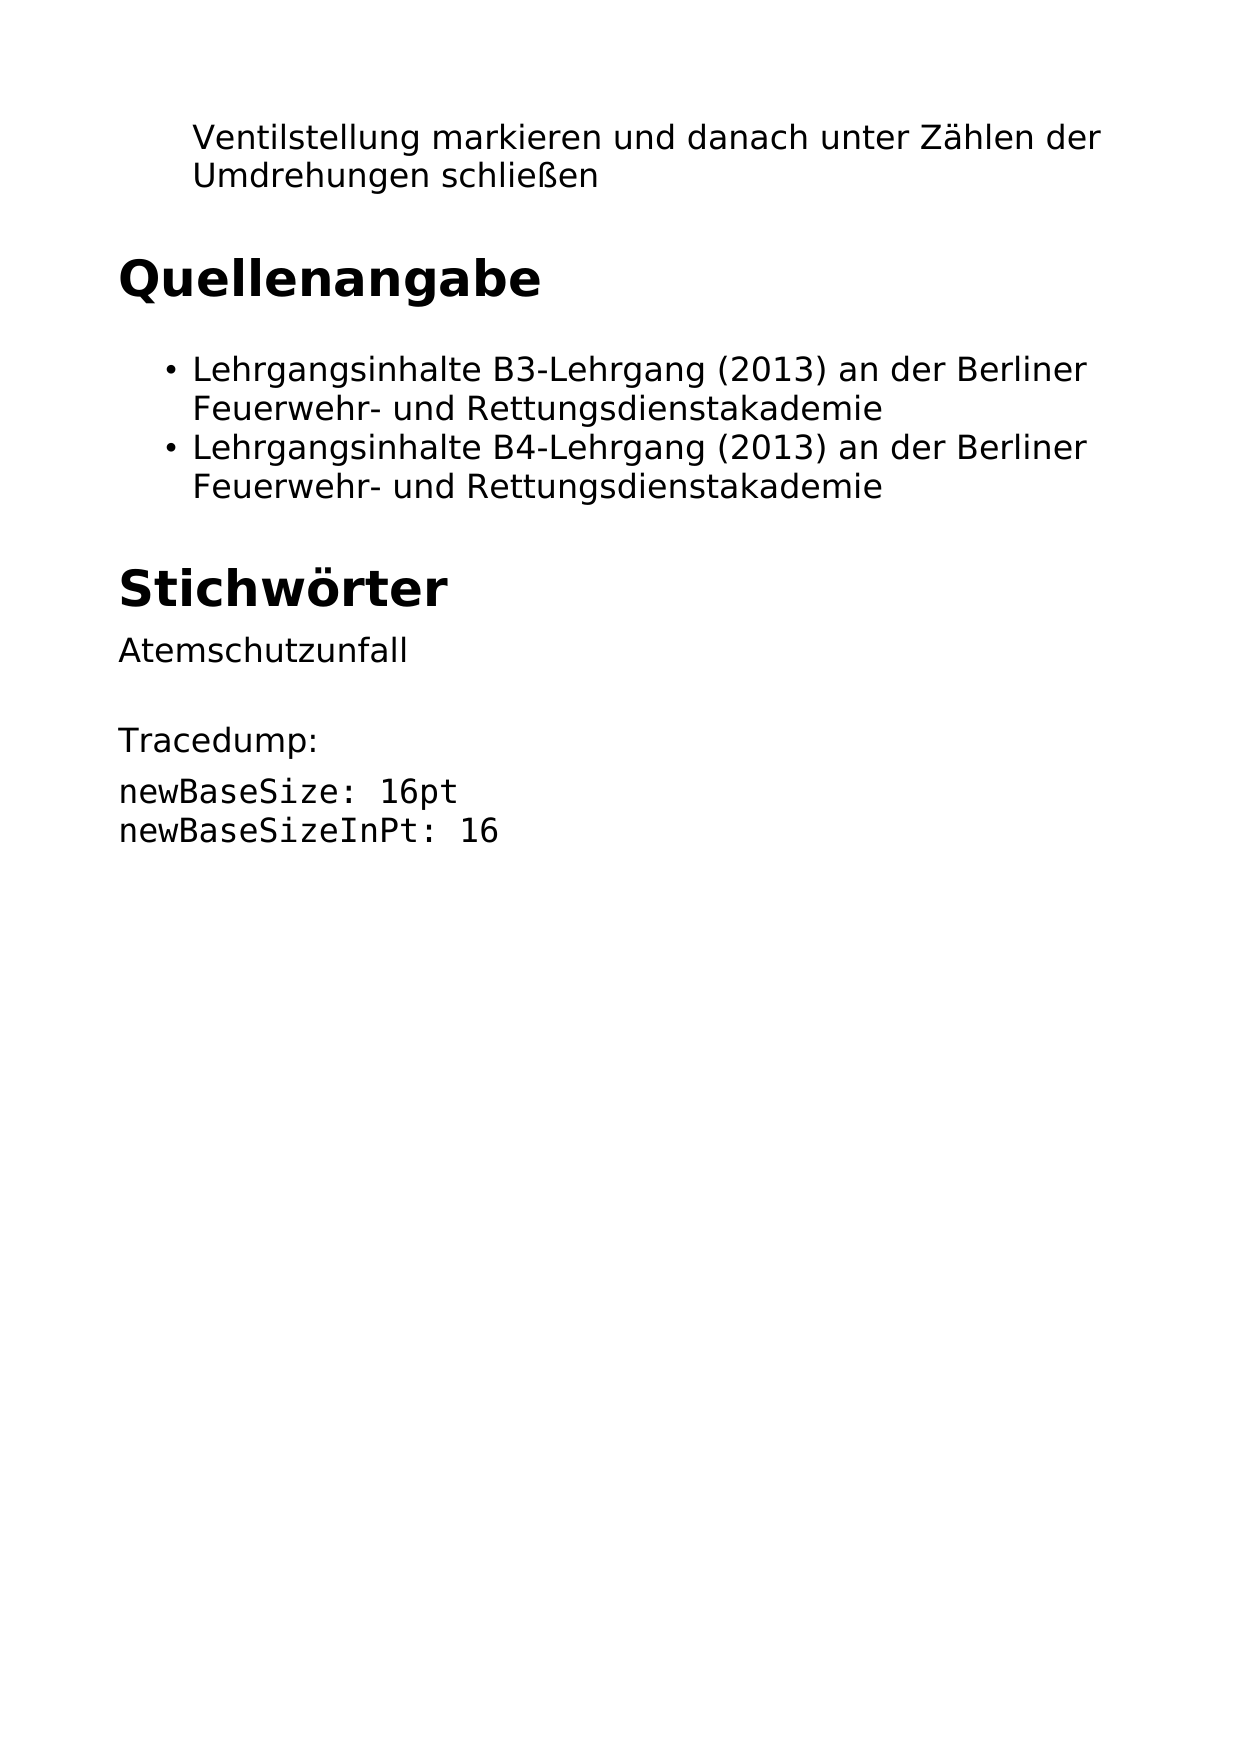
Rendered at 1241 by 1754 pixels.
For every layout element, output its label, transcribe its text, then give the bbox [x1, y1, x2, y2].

list Lehrgangsinhalte B4-Lehrgang (2013) an der Berliner Feuerwehr- und Rettungsdienstakademie [177, 428, 1122, 506]
subtitle Quellenangabe [118, 250, 1122, 308]
text Tracedump: [118, 682, 1122, 760]
text Atemschutzunfall [118, 631, 1122, 670]
list Ventilstellung markieren und danach unter Zählen der Umdrehungen schließen [177, 118, 1122, 196]
text newBaseSize: 16pt newBaseSizeInPt: 16 [118, 773, 1122, 850]
subtitle Stichwörter [118, 560, 1122, 619]
list Lehrgangsinhalte B3-Lehrgang (2013) an der Berliner Feuerwehr- und Rettungsdienstakademie [177, 351, 1122, 428]
